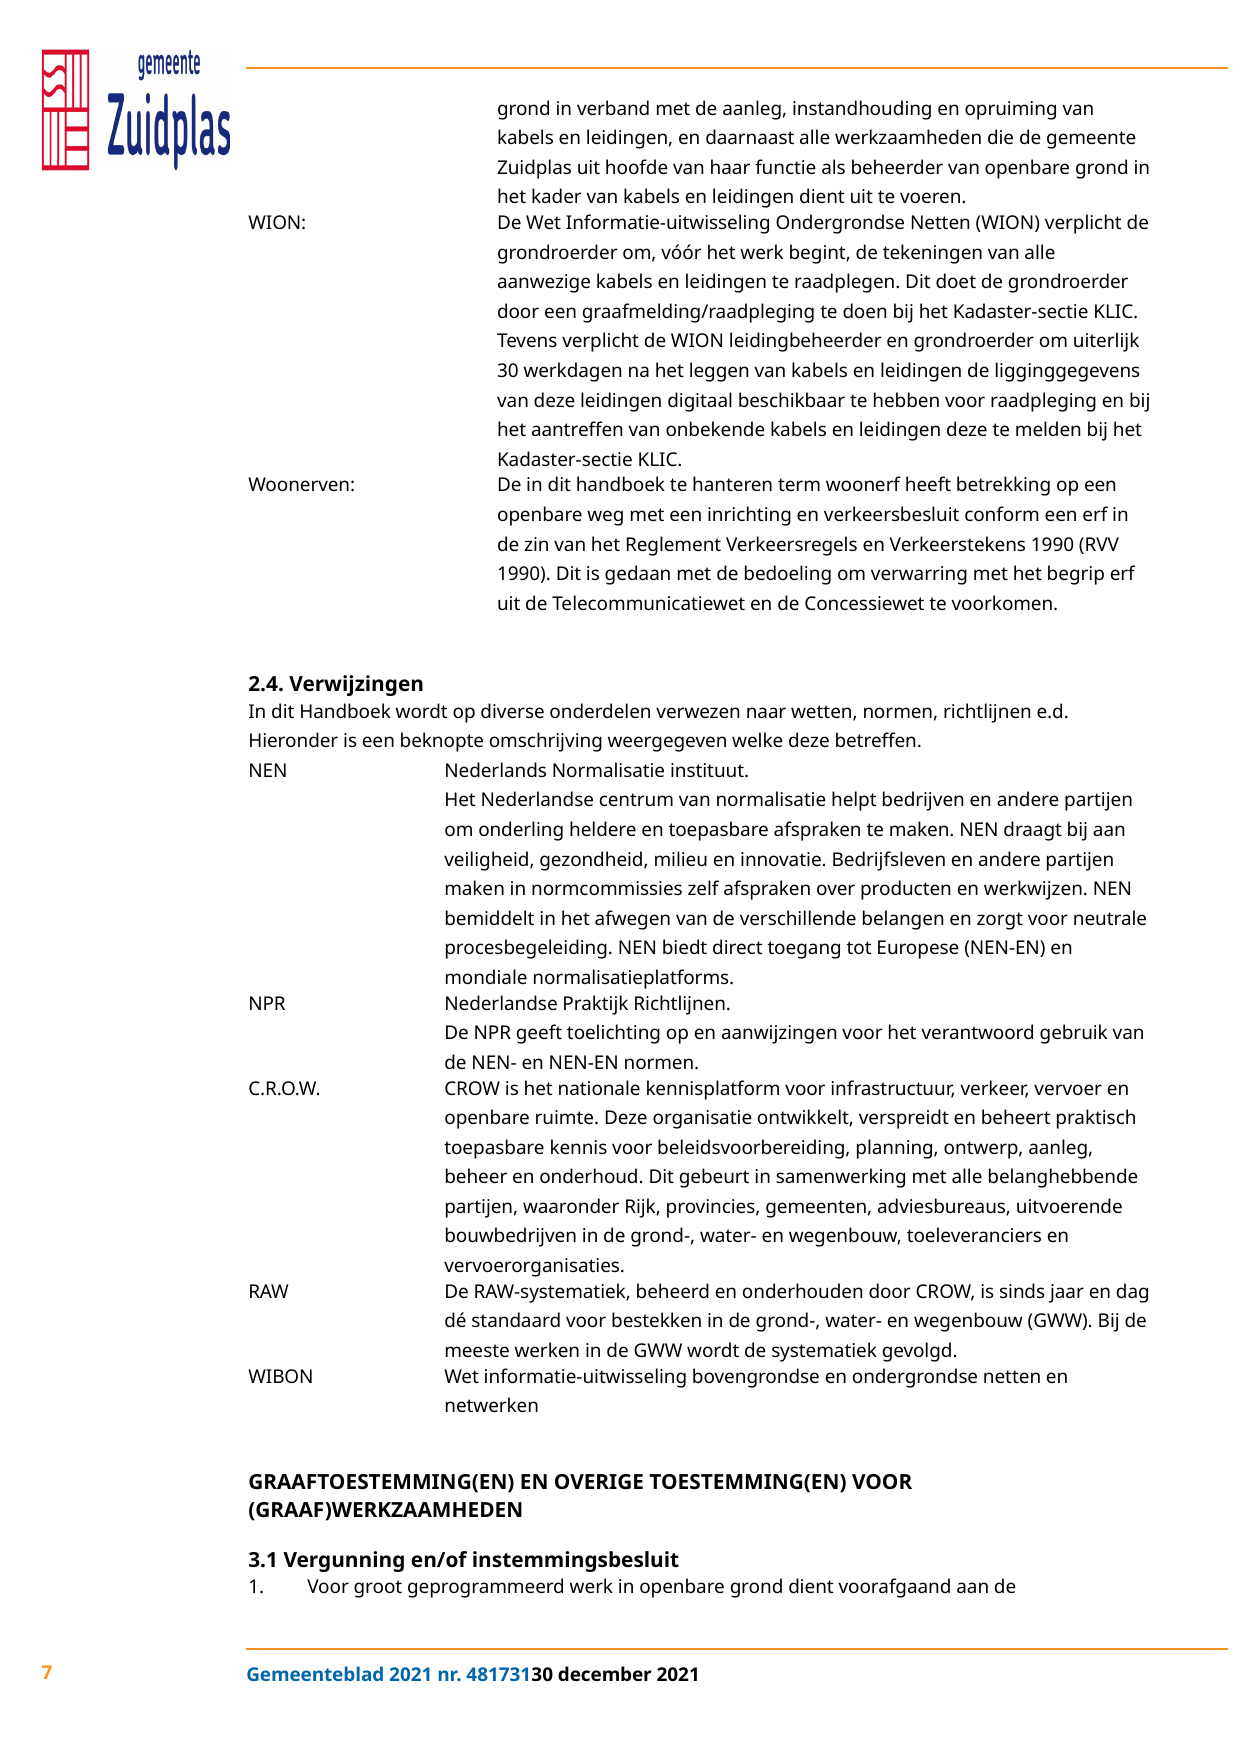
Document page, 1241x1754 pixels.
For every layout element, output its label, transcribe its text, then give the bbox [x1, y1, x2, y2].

table_cell CROW is het nationale kennisplatform voor infrastructuur, verkeer, vervoer en openbare ruimte. Deze organisatie ontwikkelt, verspreidt en beheert praktisch toepasbare kennis voor beleidsvoorbereiding, planning, ontwerp, aanleg, beheer en onderhoud. Dit gebeurt in samenwerking met alle belanghebbende partijen, waaronder Rijk, provincies, gemeenten, adviesbureaus, uitvoerende bouwbedrijven in de grond-, water- en wegenbouw, toeleveranciers en vervoerorganisaties. [444, 1075, 1152, 1278]
table_cell De Wet Informatie-uitwisseling Ondergrondse Netten (WION) verplicht de grondroerder om, vóór het werk begint, de tekeningen van alle aanwezige kabels en leidingen te raadplegen. Dit doet de grondroerder door een graafmelding/raadpleging te doen bij het Kadaster-sectie KLIC. Tevens verplicht de WION leidingbeheerder en grondroerder om uiterlijk 30 werkdagen na het leggen van kabels en leidingen de ligginggegevens van deze leidingen digitaal beschikbaar te hebben voor raadpleging en bij het aantreffen van onbekende kabels en leidingen deze te melden bij het Kadaster-sectie KLIC. [497, 209, 1152, 472]
table_cell [248, 95, 497, 209]
table_cell NPR [248, 990, 444, 1075]
text 2.4. Verwijzingen [248, 669, 1152, 698]
table_cell Woonerven: [248, 472, 497, 616]
table_cell Wet informatie-uitwisseling bovengrondse en ondergrondse netten en netwerken [444, 1363, 1152, 1448]
list Voor groot geprogrammeerd werk in openbare grond dient voorafgaand aan de [248, 1573, 1152, 1599]
text In dit Handboek wordt op diverse onderdelen verwezen naar wetten, normen, richtlijnen e.d. Hieronder is een beknopte omschrijving weergegeven welke deze betreffen. [248, 698, 1152, 753]
table_cell Nederlandse Praktijk Richtlijnen. De NPR geeft toelichting op en aanwijzingen voor het verantwoord gebruik van de NEN- en NEN-EN normen. [444, 990, 1152, 1075]
text 3.1 Vergunning en/of instemmingsbesluit [248, 1545, 1152, 1573]
table_cell C.R.O.W. [248, 1075, 444, 1278]
table_cell De in dit handboek te hanteren term woonerf heeft betrekking op een openbare weg met een inrichting en verkeersbesluit conform een erf in de zin van het Reglement Verkeersregels en Verkeerstekens 1990 (RVV 1990). Dit is gedaan met de bedoeling om verwarring met het begrip erf uit de Telecommunicatiewet en de Concessiewet te voorkomen. [497, 472, 1152, 616]
table_cell RAW [248, 1278, 444, 1363]
table_cell WION: [248, 209, 497, 472]
text GRAAFTOESTEMMING(EN) EN OVERIGE TOESTEMMING(EN) VOOR (GRAAF)WERKZAAMHEDEN [248, 1467, 1152, 1524]
table_cell De RAW-systematiek, beheerd en onderhouden door CROW, is sinds jaar en dag dé standaard voor bestekken in de grond-, water- en wegenbouw (GWW). Bij de meeste werken in de GWW wordt de systematiek gevolgd. [444, 1278, 1152, 1363]
table_cell WIBON [248, 1363, 444, 1448]
table_header NEN [248, 757, 444, 990]
picture [41, 47, 231, 172]
table_header Nederlands Normalisatie instituut. Het Nederlandse centrum van normalisatie helpt bedrijven en andere partijen om onderling heldere en toepasbare afspraken te maken. NEN draagt bij aan veiligheid, gezondheid, milieu en innovatie. Bedrijfsleven en andere partijen maken in normcommissies zelf afspraken over producten en werkwijzen. NEN bemiddelt in het afwegen van de verschillende belangen en zorgt voor neutrale procesbegeleiding. NEN biedt direct toegang tot Europese (NEN-EN) en mondiale normalisatieplatforms. [444, 757, 1152, 990]
table_cell grond in verband met de aanleg, instandhouding en opruiming van kabels en leidingen, en daarnaast alle werkzaamheden die de gemeente Zuidplas uit hoofde van haar functie als beheerder van openbare grond in het kader van kabels en leidingen dient uit te voeren. [497, 95, 1152, 209]
